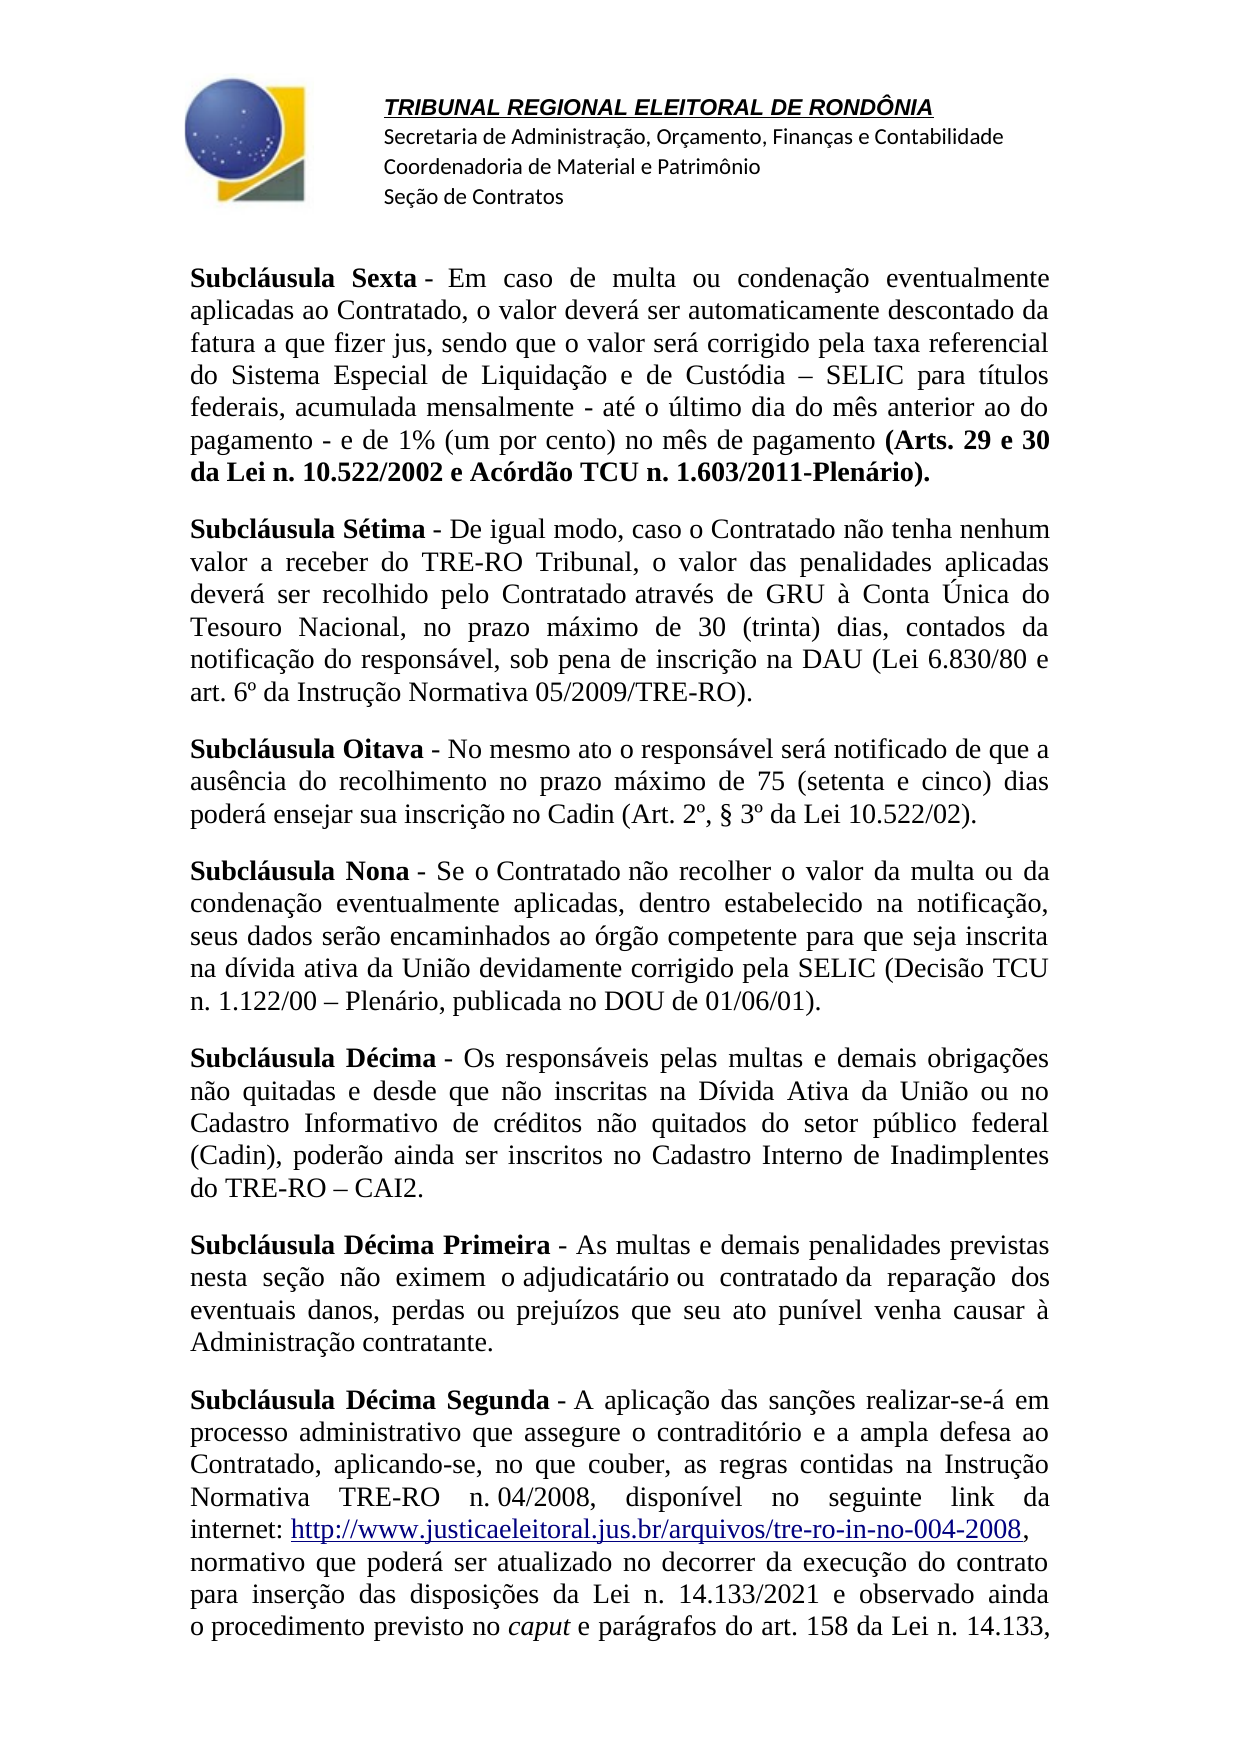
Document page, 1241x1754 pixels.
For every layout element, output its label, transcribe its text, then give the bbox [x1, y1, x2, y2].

text Subcláusula Nona - Se o Contratado não recolher o valor da multa ou da condenação eventualmente aplicadas, dentro estabelecido na notificação, seus dados serão encaminhados ao órgão competente para que seja inscrita na dívida ativa da União devidamente corrigido pela SELIC (Decisão TCU n. 1.122/00 – Plenário, publicada no DOU de 01/06/01). [190, 854, 1051, 1016]
text Subcláusula Décima Primeira - As multas e demais penalidades previstas nesta seção não eximem o adjudicatário ou contratado da reparação dos eventuais danos, perdas ou prejuízos que seu ato punível venha causar à Administração contratante. [190, 1228, 1051, 1358]
text Subcláusula Décima - Os responsáveis pelas multas e demais obrigações não quitadas e desde que não inscritas na Dívida Ativa da União ou no Cadastro Informativo de créditos não quitados do setor público federal (Cadin), poderão ainda ser inscritos no Cadastro Interno de Inadimplentes do TRE-RO – CAI2. [190, 1041, 1051, 1203]
text Subcláusula Décima Segunda - A aplicação das sanções realizar-se-á em processo administrativo que assegure o contraditório e a ampla defesa ao Contratado, aplicando-se, no que couber, as regras contidas na Instrução Normativa TRE-RO n. 04/2008, disponível no seguinte link da internet: http://www.justicaeleitoral.jus.br/arquivos/tre-ro-in-no-004-2008, normativo que poderá ser atualizado no decorrer da execução do contrato para inserção das disposições da Lei n. 14.133/2021 e observado ainda o procedimento previsto no caput e parágrafos do art. 158 da Lei n. 14.133, [190, 1383, 1051, 1642]
text Subcláusula Sétima - De igual modo, caso o Contratado não tenha nenhum valor a receber do TRE-RO Tribunal, o valor das penalidades aplicadas deverá ser recolhido pelo Contratado através de GRU à Conta Única do Tesouro Nacional, no prazo máximo de 30 (trinta) dias, contados da notificação do responsável, sob pena de inscrição na DAU (Lei 6.830/80 e art. 6º da Instrução Normativa 05/2009/TRE-RO). [190, 513, 1051, 707]
text Subcláusula Sexta - Em caso de multa ou condenação eventualmente aplicadas ao Contratado, o valor deverá ser automaticamente descontado da fatura a que fizer jus, sendo que o valor será corrigido pela taxa referencial do Sistema Especial de Liquidação e de Custódia – SELIC para títulos federais, acumulada mensalmente - até o último dia do mês anterior ao do pagamento - e de 1% (um por cento) no mês de pagamento (Arts. 29 e 30 da Lei n. 10.522/2002 e Acórdão TCU n. 1.603/2011-Plenário). [190, 261, 1051, 488]
text Subcláusula Oitava - No mesmo ato o responsável será notificado de que a ausência do recolhimento no prazo máximo de 75 (setenta e cinco) dias poderá ensejar sua inscrição no Cadin (Art. 2º, § 3º da Lei 10.522/02). [190, 732, 1051, 829]
